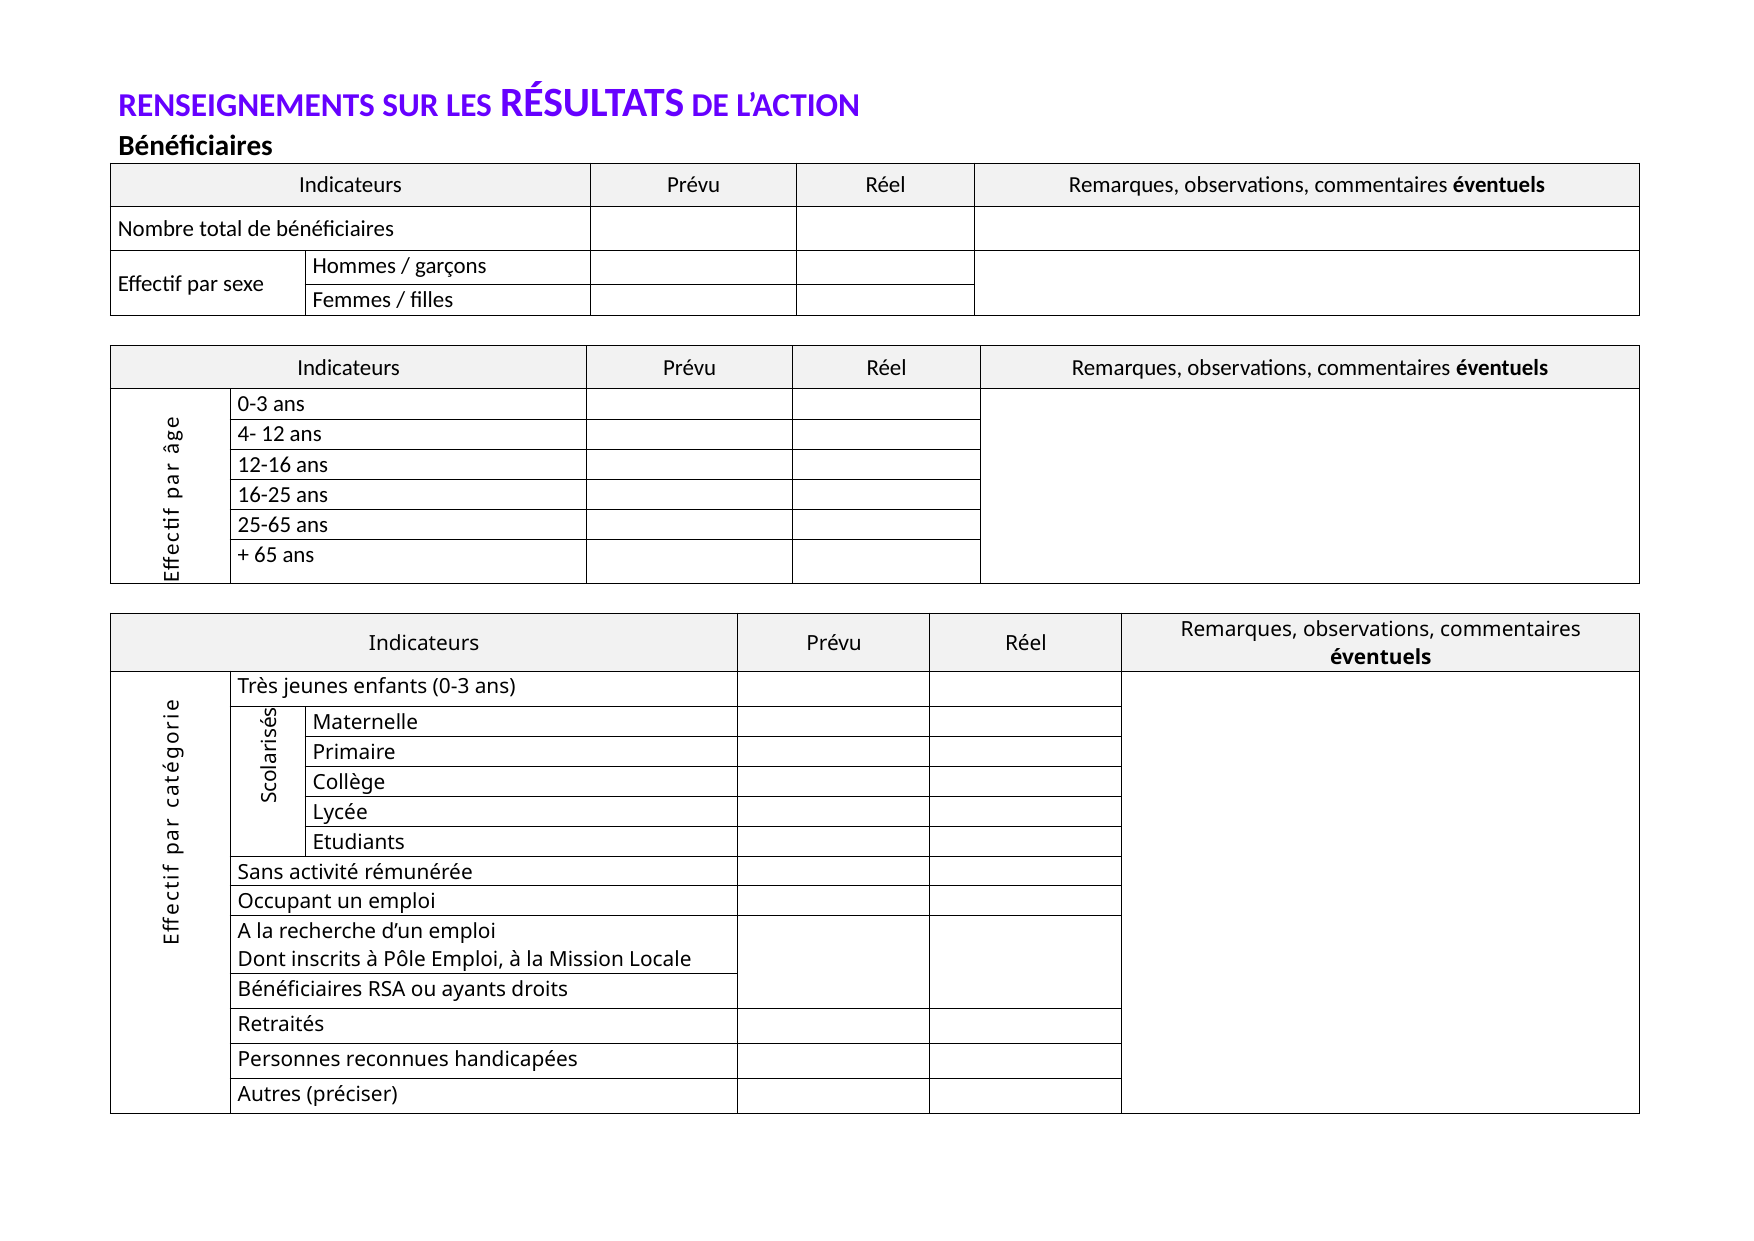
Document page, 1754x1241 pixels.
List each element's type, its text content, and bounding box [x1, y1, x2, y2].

table_header Prévu [587, 346, 792, 388]
table_cell Sans activité rémunérée [231, 857, 737, 885]
table_cell Personnes reconnues handicapées [231, 1044, 737, 1078]
table_cell Effectif par sexe [111, 251, 305, 315]
text Renseignements sur les résultats de l’action [118, 76, 1636, 127]
table_cell [793, 480, 980, 509]
table_cell [930, 797, 1121, 826]
table_cell [793, 450, 980, 479]
table_cell Maternelle [306, 707, 737, 736]
table_cell Primaire [306, 737, 737, 766]
table_cell Hommes / garçons [306, 251, 590, 284]
table_cell Nombre total de bénéficiaires [111, 207, 590, 250]
table_cell [738, 1009, 929, 1043]
table_cell [793, 420, 980, 449]
table_cell [587, 450, 792, 479]
table_header Réel [930, 614, 1121, 671]
table_cell [930, 1009, 1121, 1043]
table_cell Femmes / filles [306, 285, 590, 315]
table_cell [587, 389, 792, 418]
table_cell Retraités [231, 1009, 737, 1043]
table_cell Scolarisés [231, 707, 305, 856]
table_header Réel [793, 346, 980, 388]
table_cell [587, 480, 792, 509]
table_cell [738, 1079, 929, 1113]
table_cell [797, 207, 974, 250]
table_cell Collège [306, 767, 737, 796]
table_cell [930, 672, 1121, 706]
table_cell [930, 916, 1121, 1008]
table_cell [930, 767, 1121, 796]
table_cell [797, 285, 974, 315]
table_cell [738, 767, 929, 796]
table_cell [930, 886, 1121, 915]
table_cell [591, 285, 796, 315]
text Bénéficiaires [118, 127, 1636, 162]
table_header Prévu [591, 164, 796, 206]
table_cell [738, 1044, 929, 1078]
table_cell [975, 207, 1639, 250]
table_cell Occupant un emploi [231, 886, 737, 915]
table_header Prévu [738, 614, 929, 671]
table_cell [975, 251, 1639, 315]
table_cell Autres (préciser) [231, 1079, 737, 1113]
table_cell [930, 827, 1121, 856]
table_cell A la recherche d’un emploi Dont inscrits à Pôle Emploi, à la Mission Locale [231, 916, 737, 973]
table_cell [738, 886, 929, 915]
table_cell [738, 827, 929, 856]
table_cell [738, 672, 929, 706]
table_cell [930, 1044, 1121, 1078]
table_cell [738, 707, 929, 736]
table_cell [1122, 672, 1639, 1113]
table_cell [797, 251, 974, 284]
table_cell [587, 510, 792, 539]
table_cell 16-25 ans [231, 480, 586, 509]
table_cell [930, 737, 1121, 766]
table_cell 12-16 ans [231, 450, 586, 479]
table_cell [793, 540, 980, 583]
table_cell [930, 857, 1121, 885]
table_cell [591, 207, 796, 250]
table_cell [738, 797, 929, 826]
table_header Indicateurs [111, 346, 586, 388]
table_cell [930, 1079, 1121, 1113]
table_cell [738, 857, 929, 885]
table_header Réel [797, 164, 974, 206]
table_cell [587, 420, 792, 449]
table_cell Très jeunes enfants (0-3 ans) [231, 672, 737, 706]
table_header Indicateurs [111, 614, 737, 671]
table_cell Effectif par âge [111, 389, 230, 583]
table_cell [793, 510, 980, 539]
table_cell + 65 ans [231, 540, 586, 583]
table_cell 25-65 ans [231, 510, 586, 539]
table_cell [738, 737, 929, 766]
table_cell [930, 707, 1121, 736]
table_cell 0-3 ans [231, 389, 586, 418]
table_cell Lycée [306, 797, 737, 826]
table_cell Bénéficiaires RSA ou ayants droits [231, 974, 737, 1008]
table_cell [738, 916, 929, 1008]
table_cell [591, 251, 796, 284]
table_header Remarques, observations, commentaires éventuels [981, 346, 1639, 388]
table_header Indicateurs [111, 164, 590, 206]
table_header Remarques, observations, commentaires éventuels [1122, 614, 1639, 671]
table_cell [981, 389, 1639, 583]
table_cell [793, 389, 980, 418]
table_cell [587, 540, 792, 583]
table_cell Effectif par catégorie [111, 672, 230, 1113]
table_cell Etudiants [306, 827, 737, 856]
table_cell 4- 12 ans [231, 420, 586, 449]
table_header Remarques, observations, commentaires éventuels [975, 164, 1639, 206]
